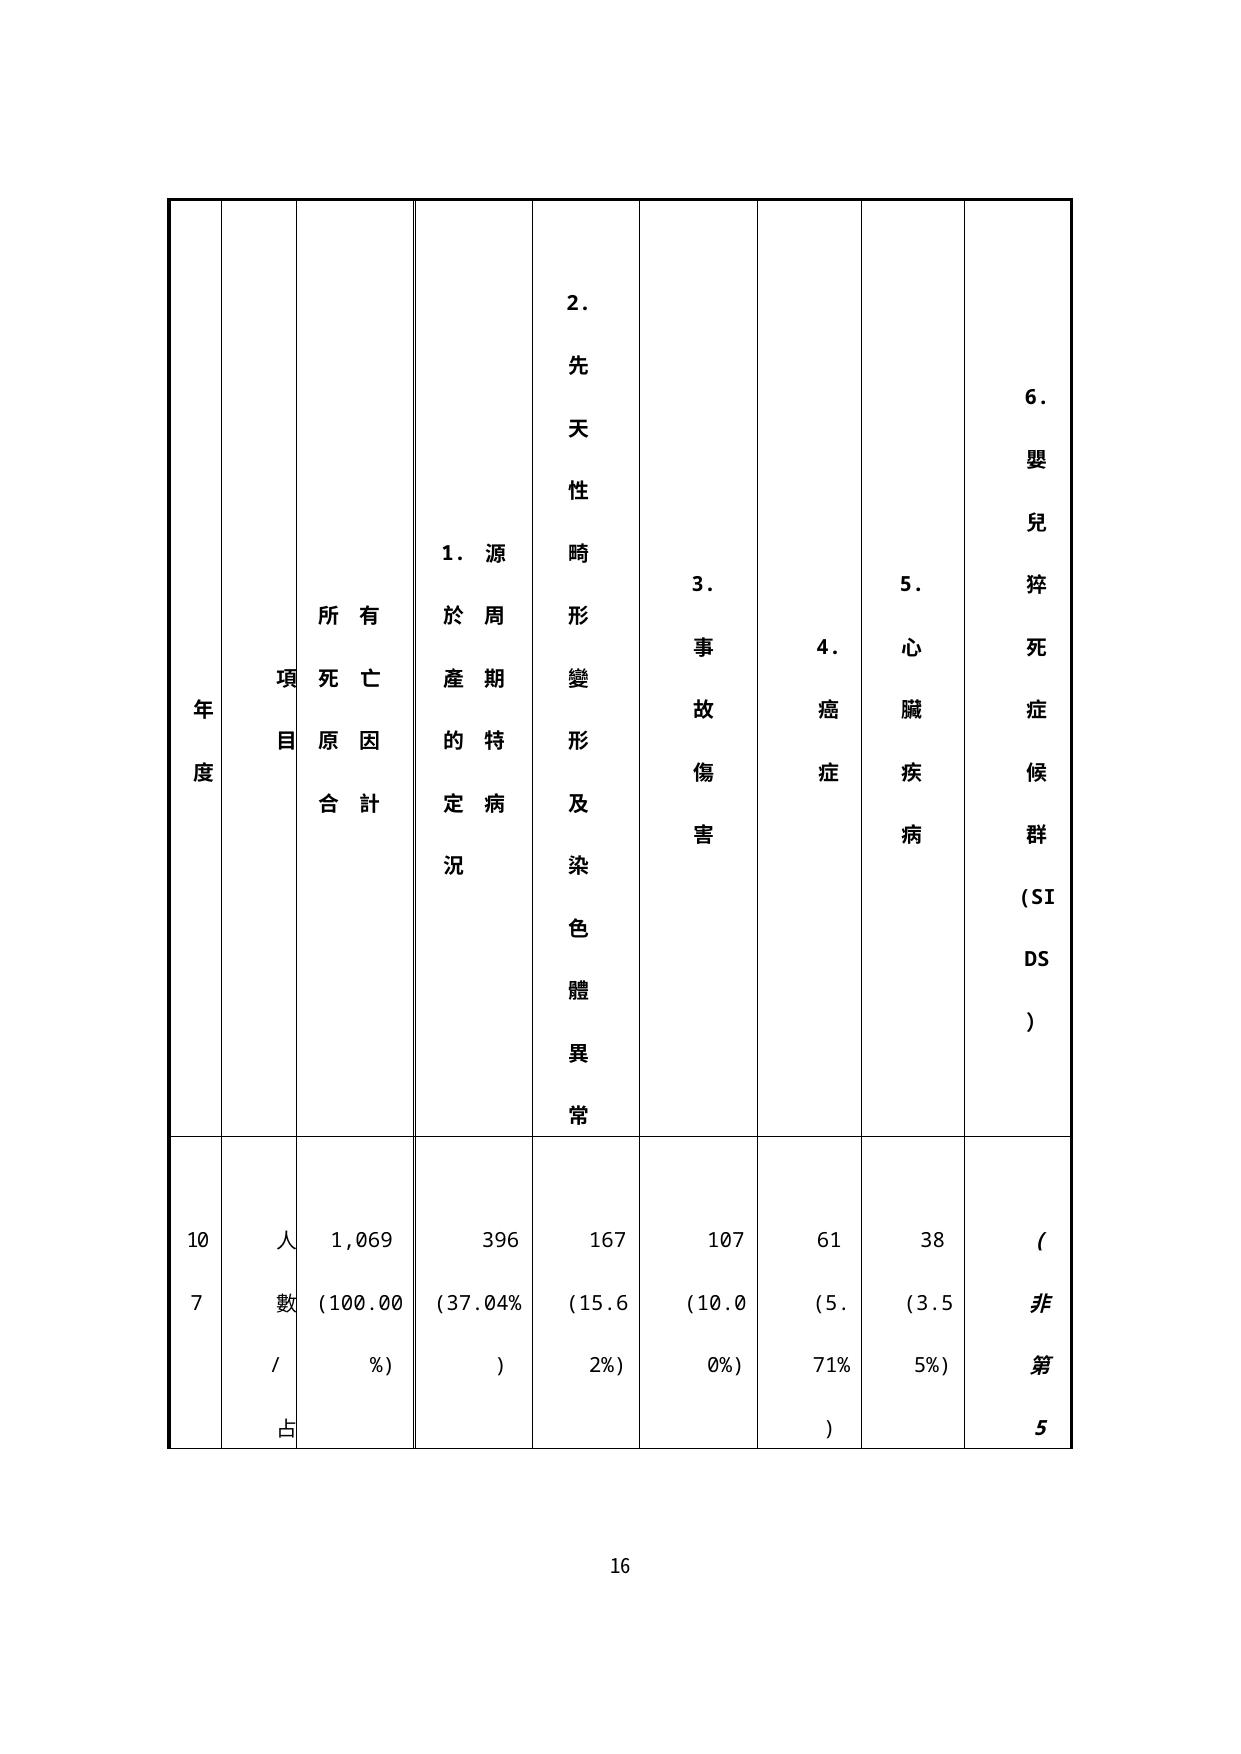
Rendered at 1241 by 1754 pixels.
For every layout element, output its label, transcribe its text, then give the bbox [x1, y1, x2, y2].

table_cell 61 (5.71%) [758, 1137, 861, 1448]
table_header 所有死亡原因合計 [297, 201, 413, 1136]
table_cell 107 (10.00%) [640, 1137, 757, 1448]
table_header 6.嬰兒猝死症候群(SIDS） [965, 201, 1070, 1136]
table_header 年度 [171, 201, 221, 1136]
table_cell 1,069 (100.00%) [297, 1137, 413, 1448]
table_header 2.先天性畸形變形及染色體異常 [533, 201, 639, 1136]
table_cell (非第5 [965, 1137, 1070, 1448]
table_cell 38 (3.55%) [862, 1137, 964, 1448]
table_header 1.源於周產期的特定病況 [416, 201, 532, 1136]
table_header 4.癌症 [758, 201, 861, 1136]
table_cell 人數/占 [222, 1137, 296, 1448]
table_cell 167 (15.62%) [533, 1137, 639, 1448]
table_cell 396 (37.04%) [416, 1137, 532, 1448]
table_header 5.心臟疾病 [862, 201, 964, 1136]
table_header 項目 [222, 201, 296, 1136]
table_header 3.事故傷害 [640, 201, 757, 1136]
table_cell 107 [171, 1137, 221, 1448]
